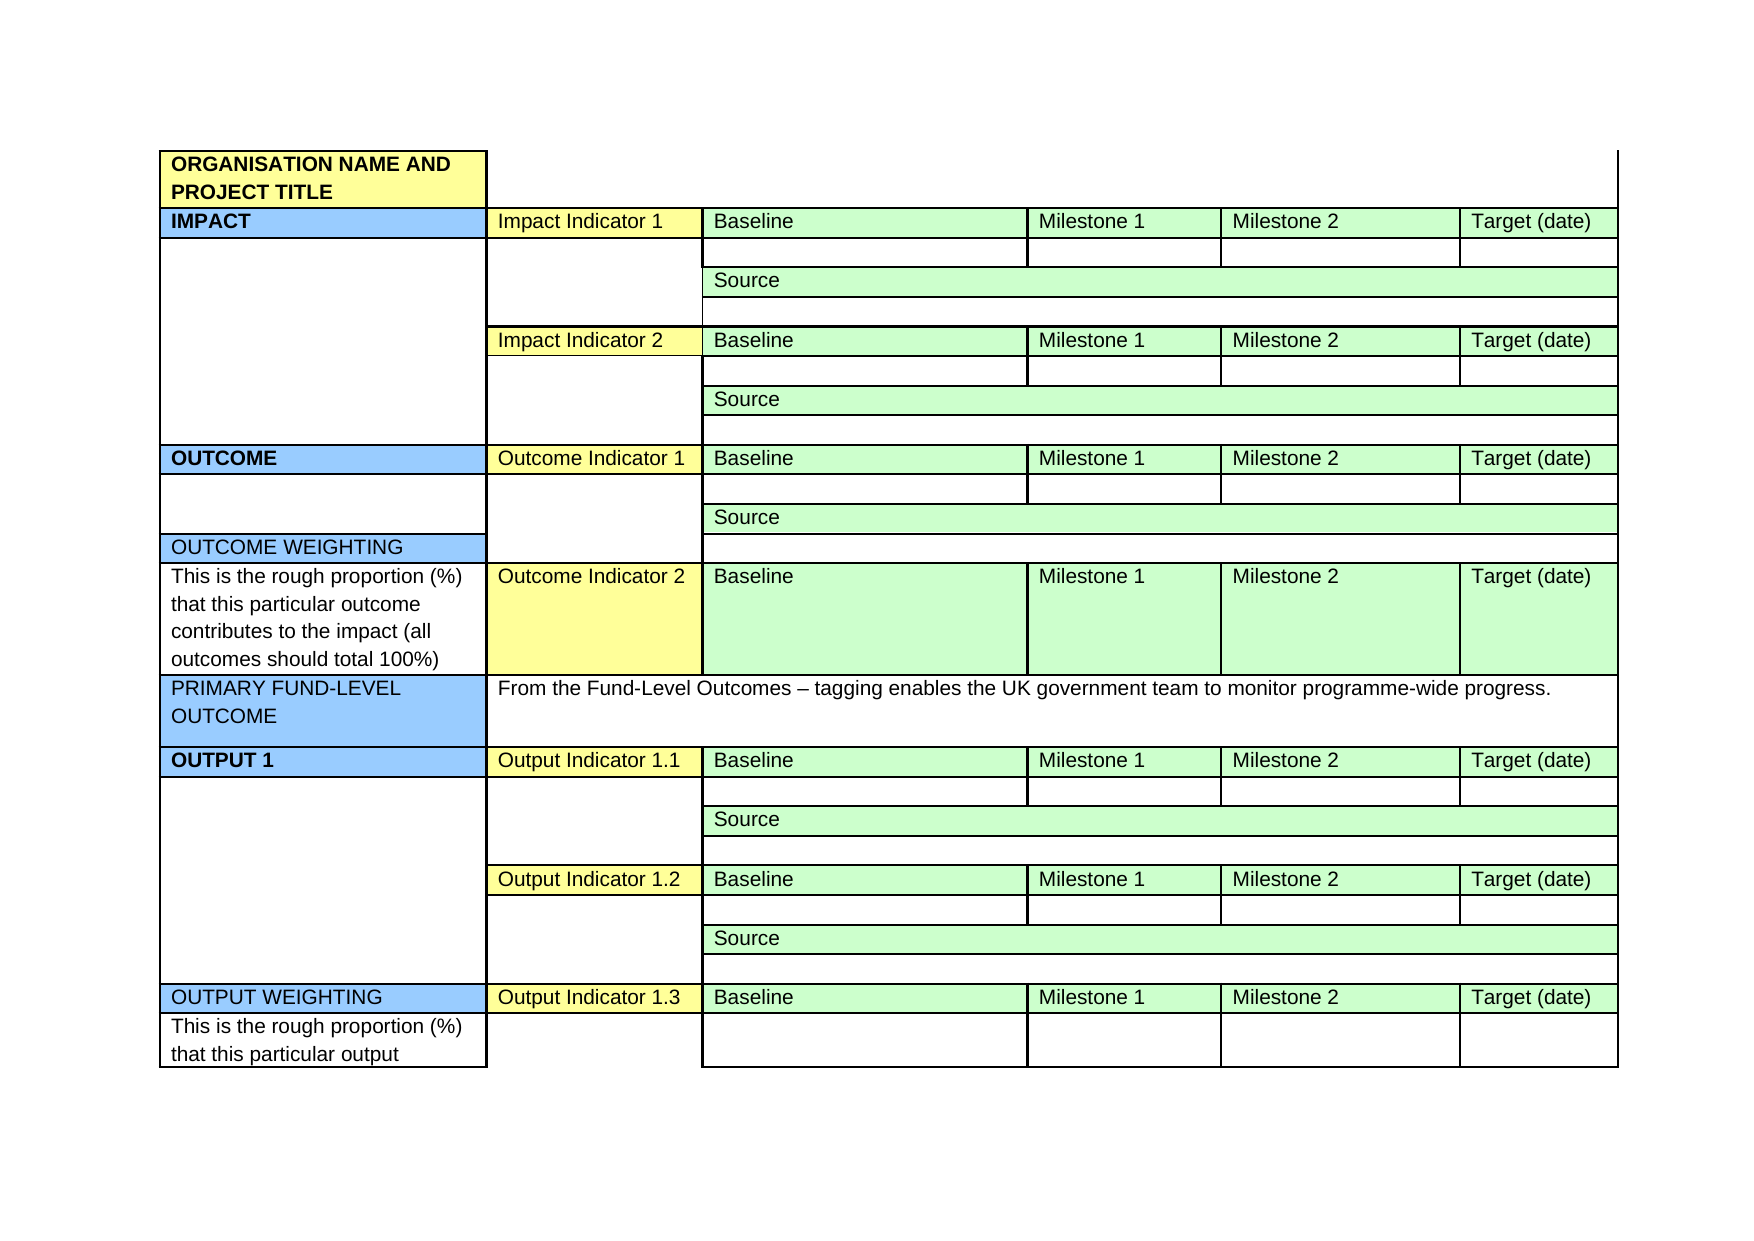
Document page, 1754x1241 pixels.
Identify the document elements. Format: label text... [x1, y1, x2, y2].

table_cell Target (date) [1461, 209, 1617, 237]
table_cell Baseline [704, 866, 1026, 894]
table_cell [488, 356, 701, 384]
table_cell Baseline [703, 328, 1026, 355]
table_cell Milestone 1 [1029, 446, 1220, 473]
table_cell OUTPUT 1 [161, 748, 485, 776]
table_cell [1222, 357, 1459, 384]
table_cell [488, 475, 701, 503]
table_cell [488, 266, 702, 296]
table_cell Baseline [704, 985, 1026, 1012]
table_cell [704, 416, 1617, 444]
table_cell Milestone 2 [1222, 866, 1459, 894]
table_cell [488, 414, 701, 444]
table_cell Source [704, 807, 1617, 835]
table_cell [1029, 357, 1220, 384]
table_cell Milestone 2 [1222, 985, 1459, 1012]
table_cell [488, 924, 701, 953]
table_cell OUTCOME WEIGHTING [161, 535, 485, 562]
table_cell Target (date) [1461, 985, 1617, 1012]
table_cell [1461, 778, 1617, 805]
table_cell [1029, 1014, 1220, 1066]
table_cell Source [703, 268, 1617, 296]
table_cell [488, 533, 701, 562]
table_cell [704, 1014, 1026, 1066]
table_cell [1461, 357, 1617, 384]
table_cell [703, 298, 1617, 325]
table_cell [1221, 535, 1617, 562]
table_cell [704, 955, 1617, 983]
table_header ORGANISATION NAME AND PROJECT TITLE [161, 152, 485, 207]
table_cell Milestone 2 [1222, 564, 1459, 674]
table_cell Output Indicator 1.1 [488, 748, 701, 776]
table_cell Milestone 2 [1222, 446, 1459, 473]
table_cell Milestone 1 [1029, 985, 1220, 1012]
table_cell OUTPUT WEIGHTING [161, 985, 485, 1012]
table_cell Milestone 2 [1222, 328, 1459, 355]
table_cell Baseline [704, 446, 1026, 473]
table_cell [488, 835, 701, 864]
table_cell [488, 1014, 701, 1066]
table_cell Target (date) [1461, 328, 1617, 355]
table_cell [1222, 475, 1459, 503]
table_cell Milestone 2 [1222, 748, 1459, 776]
table_cell Output Indicator 1.3 [488, 985, 701, 1012]
table_cell [488, 896, 701, 923]
table_cell [488, 239, 701, 266]
table_cell Target (date) [1461, 748, 1617, 776]
table_cell Baseline [704, 564, 1026, 674]
table_cell [1029, 896, 1220, 923]
table_header [488, 150, 1617, 207]
table_cell OUTCOME [161, 446, 485, 473]
table_cell Milestone 1 [1029, 748, 1220, 776]
table_cell Milestone 2 [1222, 209, 1459, 237]
table_cell PRIMARY FUND-LEVEL OUTCOME [161, 676, 485, 746]
table_cell IMPACT [161, 209, 485, 237]
table_cell [704, 475, 1026, 503]
table_cell [1461, 475, 1617, 503]
table_cell [1222, 239, 1459, 266]
table_cell [704, 357, 1026, 384]
table_cell Source [704, 505, 1617, 532]
table_cell [704, 778, 1026, 805]
table_cell Target (date) [1461, 564, 1617, 674]
table_cell Milestone 1 [1029, 209, 1220, 237]
table_cell Milestone 1 [1029, 328, 1220, 355]
table_cell Impact Indicator 1 [488, 209, 701, 237]
table_cell [488, 778, 701, 805]
table_cell [1029, 239, 1220, 266]
table_cell [1461, 896, 1617, 923]
table_cell [704, 837, 1617, 864]
table_cell Output Indicator 1.2 [488, 866, 701, 894]
table_cell This is the rough proportion (%) that this particular output [161, 1014, 485, 1066]
table_cell [1222, 778, 1459, 805]
table_cell [704, 535, 1221, 562]
table_cell Milestone 1 [1029, 564, 1220, 674]
table_cell Outcome Indicator 1 [488, 446, 701, 473]
table_cell [704, 896, 1026, 923]
table_cell This is the rough proportion (%) that this particular outcome contributes to the impact (all outcomes should total 100%) [161, 564, 485, 674]
table_cell [1222, 1014, 1459, 1066]
table_cell [161, 475, 485, 532]
table_cell Target (date) [1461, 446, 1617, 473]
table_cell [1461, 239, 1617, 266]
table_cell Impact Indicator 2 [488, 328, 702, 355]
table_cell Source [704, 926, 1617, 953]
table_cell [488, 503, 701, 532]
table_cell [704, 239, 1026, 266]
table_cell [1029, 475, 1220, 503]
table_cell [488, 805, 701, 835]
table_cell [1222, 896, 1459, 923]
table_cell [161, 239, 485, 444]
table_cell [488, 953, 701, 983]
table_cell Target (date) [1461, 866, 1617, 894]
table_cell Outcome Indicator 2 [488, 564, 701, 674]
table_cell Milestone 1 [1029, 866, 1220, 894]
table_cell Baseline [704, 209, 1026, 237]
table_cell [161, 778, 485, 983]
table_cell Source [704, 387, 1617, 414]
table_cell From the Fund-Level Outcomes – tagging enables the UK government team to monitor programme-wide progress. [488, 676, 1617, 746]
table_cell [1461, 1014, 1617, 1066]
table_cell Baseline [704, 748, 1026, 776]
table_cell [488, 385, 701, 414]
table_cell [1029, 778, 1220, 805]
table_cell [488, 296, 702, 325]
